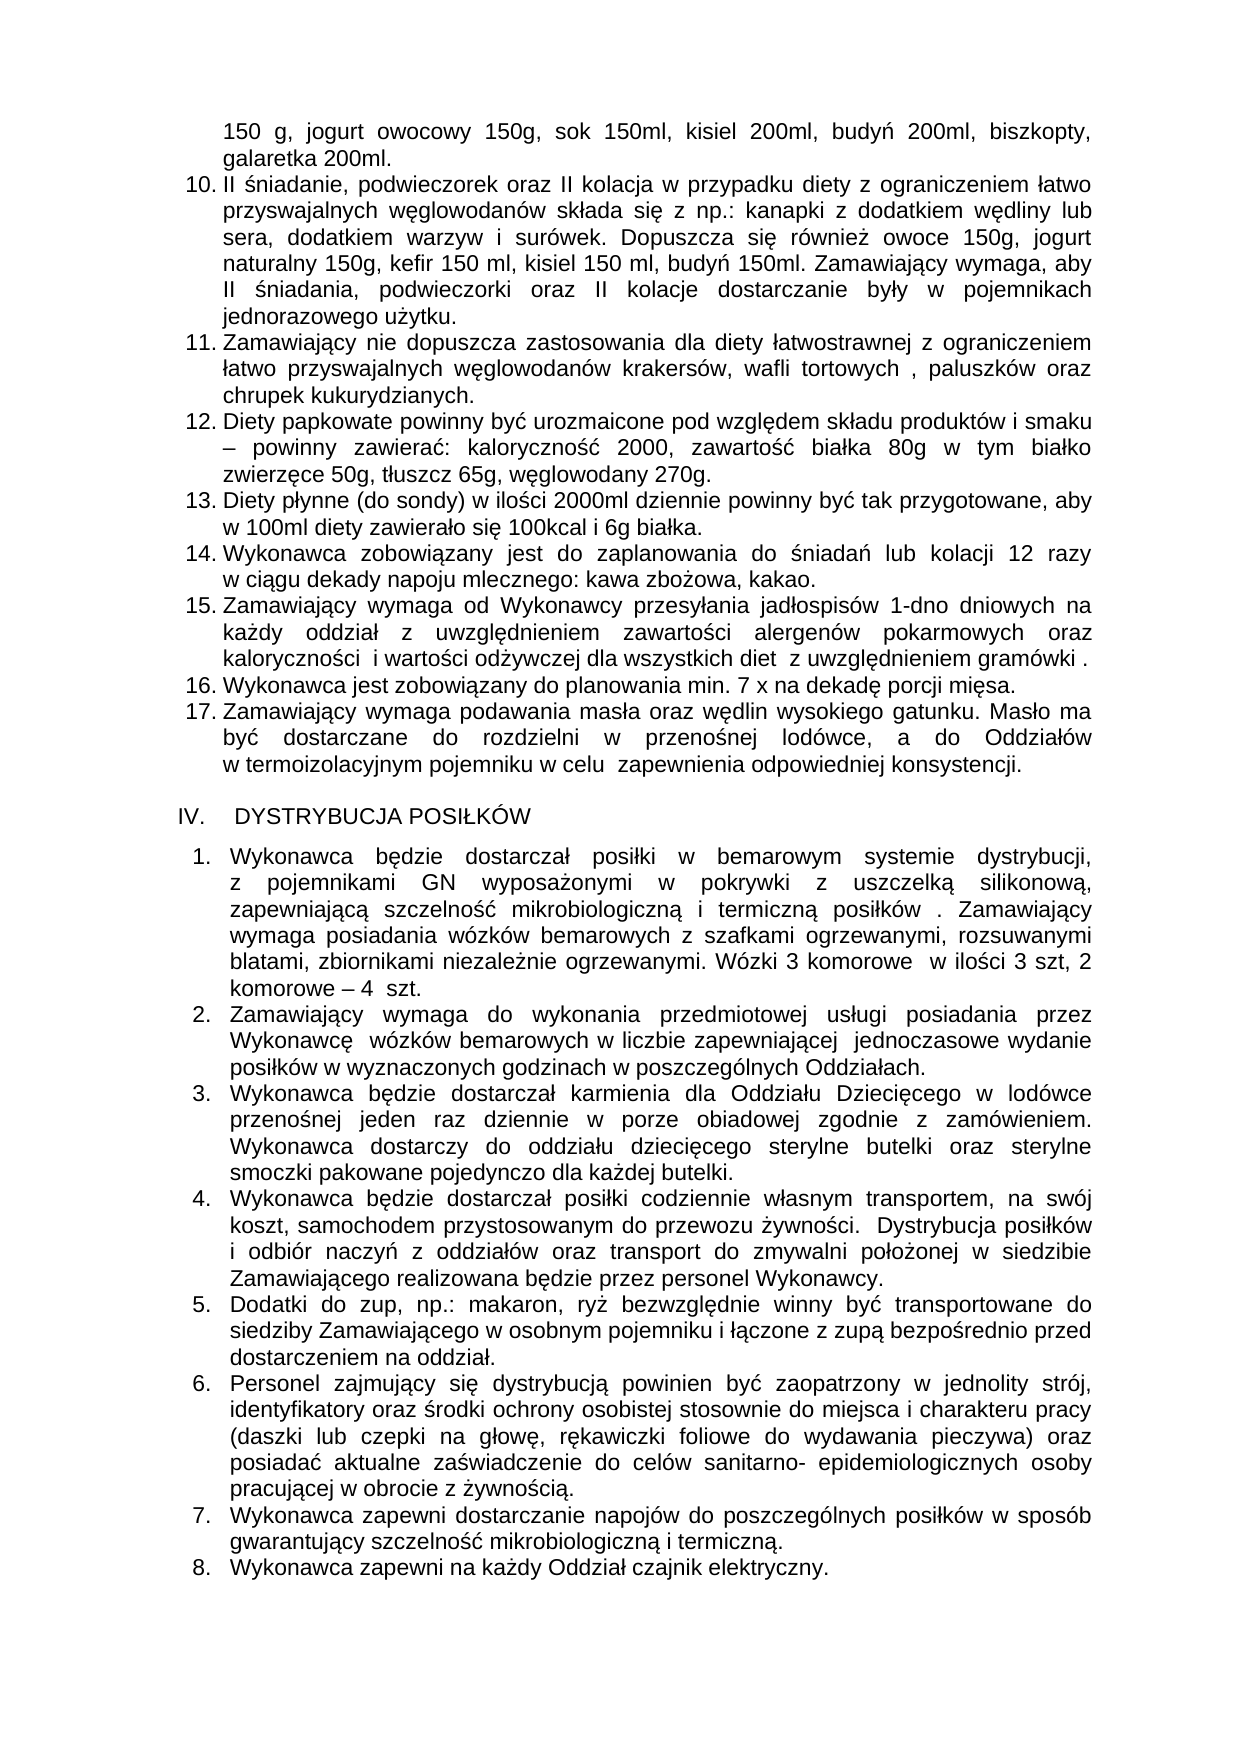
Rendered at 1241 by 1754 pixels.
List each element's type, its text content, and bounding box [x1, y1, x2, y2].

list Wykonawca zapewni dostarczanie napojów do poszczególnych posiłków w sposób gwarantujący szczelność mikrobiologiczną i termiczną. [192, 1502, 1092, 1554]
list Wykonawca będzie dostarczał posiłki w bemarowym systemie dystrybucji, z pojemnikami GN wyposażonymi w pokrywki z uszczelką silikonową, zapewniającą szczelność mikrobiologiczną i termiczną posiłków . Zamawiający wymaga posiadania wózków bemarowych z szafkami ogrzewanymi, rozsuwanymi blatami, zbiornikami niezależnie ogrzewanymi. Wózki 3 komorowe w ilości 3 szt, 2 komorowe – 4 szt. [192, 843, 1092, 1001]
list Zamawiający wymaga do wykonania przedmiotowej usługi posiadania przez Wykonawcę wózków bemarowych w liczbie zapewniającej jednoczasowe wydanie posiłków w wyznaczonych godzinach w poszczególnych Oddziałach. [192, 1001, 1092, 1080]
list Wykonawca zapewni na każdy Oddział czajnik elektryczny. [192, 1554, 1092, 1581]
list Diety płynne (do sondy) w ilości 2000ml dziennie powinny być tak przygotowane, aby w 100ml diety zawierało się 100kcal i 6g białka. [185, 487, 1092, 540]
list Zamawiający wymaga od Wykonawcy przesyłania jadłospisów 1-dno dniowych na każdy oddział z uwzględnieniem zawartości alergenów pokarmowych oraz kaloryczności i wartości odżywczej dla wszystkich diet z uwzględnieniem gramówki . [185, 592, 1092, 672]
list II śniadanie, podwieczorek oraz II kolacja w przypadku diety z ograniczeniem łatwo przyswajalnych węglowodanów składa się z np.: kanapki z dodatkiem wędliny lub sera, dodatkiem warzyw i surówek. Dopuszcza się również owoce 150g, jogurt naturalny 150g, kefir 150 ml, kisiel 150 ml, budyń 150ml. Zamawiający wymaga, aby II śniadania, podwieczorki oraz II kolacje dostarczanie były w pojemnikach jednorazowego użytku. [185, 171, 1092, 329]
list Diety papkowate powinny być urozmaicone pod względem składu produktów i smaku – powinny zawierać: kaloryczność 2000, zawartość białka 80g w tym białko zwierzęce 50g, tłuszcz 65g, węglowodany 270g. [185, 408, 1092, 487]
list Zamawiający nie dopuszcza zastosowania dla diety łatwostrawnej z ograniczeniem łatwo przyswajalnych węglowodanów krakersów, wafli tortowych , paluszków oraz chrupek kukurydzianych. [185, 329, 1092, 408]
list DYSTRYBUCJA POSIŁKÓW [158, 803, 1092, 830]
list Wykonawca jest zobowiązany do planowania min. 7 x na dekadę porcji mięsa. [185, 672, 1092, 698]
list Wykonawca będzie dostarczał karmienia dla Oddziału Dziecięcego w lodówce przenośnej jeden raz dziennie w porze obiadowej zgodnie z zamówieniem. Wykonawca dostarczy do oddziału dziecięcego sterylne butelki oraz sterylne smoczki pakowane pojedynczo dla każdej butelki. [192, 1080, 1092, 1185]
list Zamawiający wymaga podawania masła oraz wędlin wysokiego gatunku. Masło ma być dostarczane do rozdzielni w przenośnej lodówce, a do Oddziałów w termoizolacyjnym pojemniku w celu zapewnienia odpowiedniej konsystencji. [185, 698, 1092, 777]
list 150 g, jogurt owocowy 150g, sok 150ml, kisiel 200ml, budyń 200ml, biszkopty, galaretka 200ml. [185, 118, 1092, 171]
list Wykonawca zobowiązany jest do zaplanowania do śniadań lub kolacji 12 razy w ciągu dekady napoju mlecznego: kawa zbożowa, kakao. [185, 540, 1092, 592]
list Personel zajmujący się dystrybucją powinien być zaopatrzony w jednolity strój, identyfikatory oraz środki ochrony osobistej stosownie do miejsca i charakteru pracy (daszki lub czepki na głowę, rękawiczki foliowe do wydawania pieczywa) oraz posiadać aktualne zaświadczenie do celów sanitarno- epidemiologicznych osoby pracującej w obrocie z żywnością. [192, 1370, 1092, 1502]
list Dodatki do zup, np.: makaron, ryż bezwzględnie winny być transportowane do siedziby Zamawiającego w osobnym pojemniku i łączone z zupą bezpośrednio przed dostarczeniem na oddział. [192, 1291, 1092, 1370]
list Wykonawca będzie dostarczał posiłki codziennie własnym transportem, na swój koszt, samochodem przystosowanym do przewozu żywności. Dystrybucja posiłków i odbiór naczyń z oddziałów oraz transport do zmywalni położonej w siedzibie Zamawiającego realizowana będzie przez personel Wykonawcy. [192, 1185, 1092, 1291]
